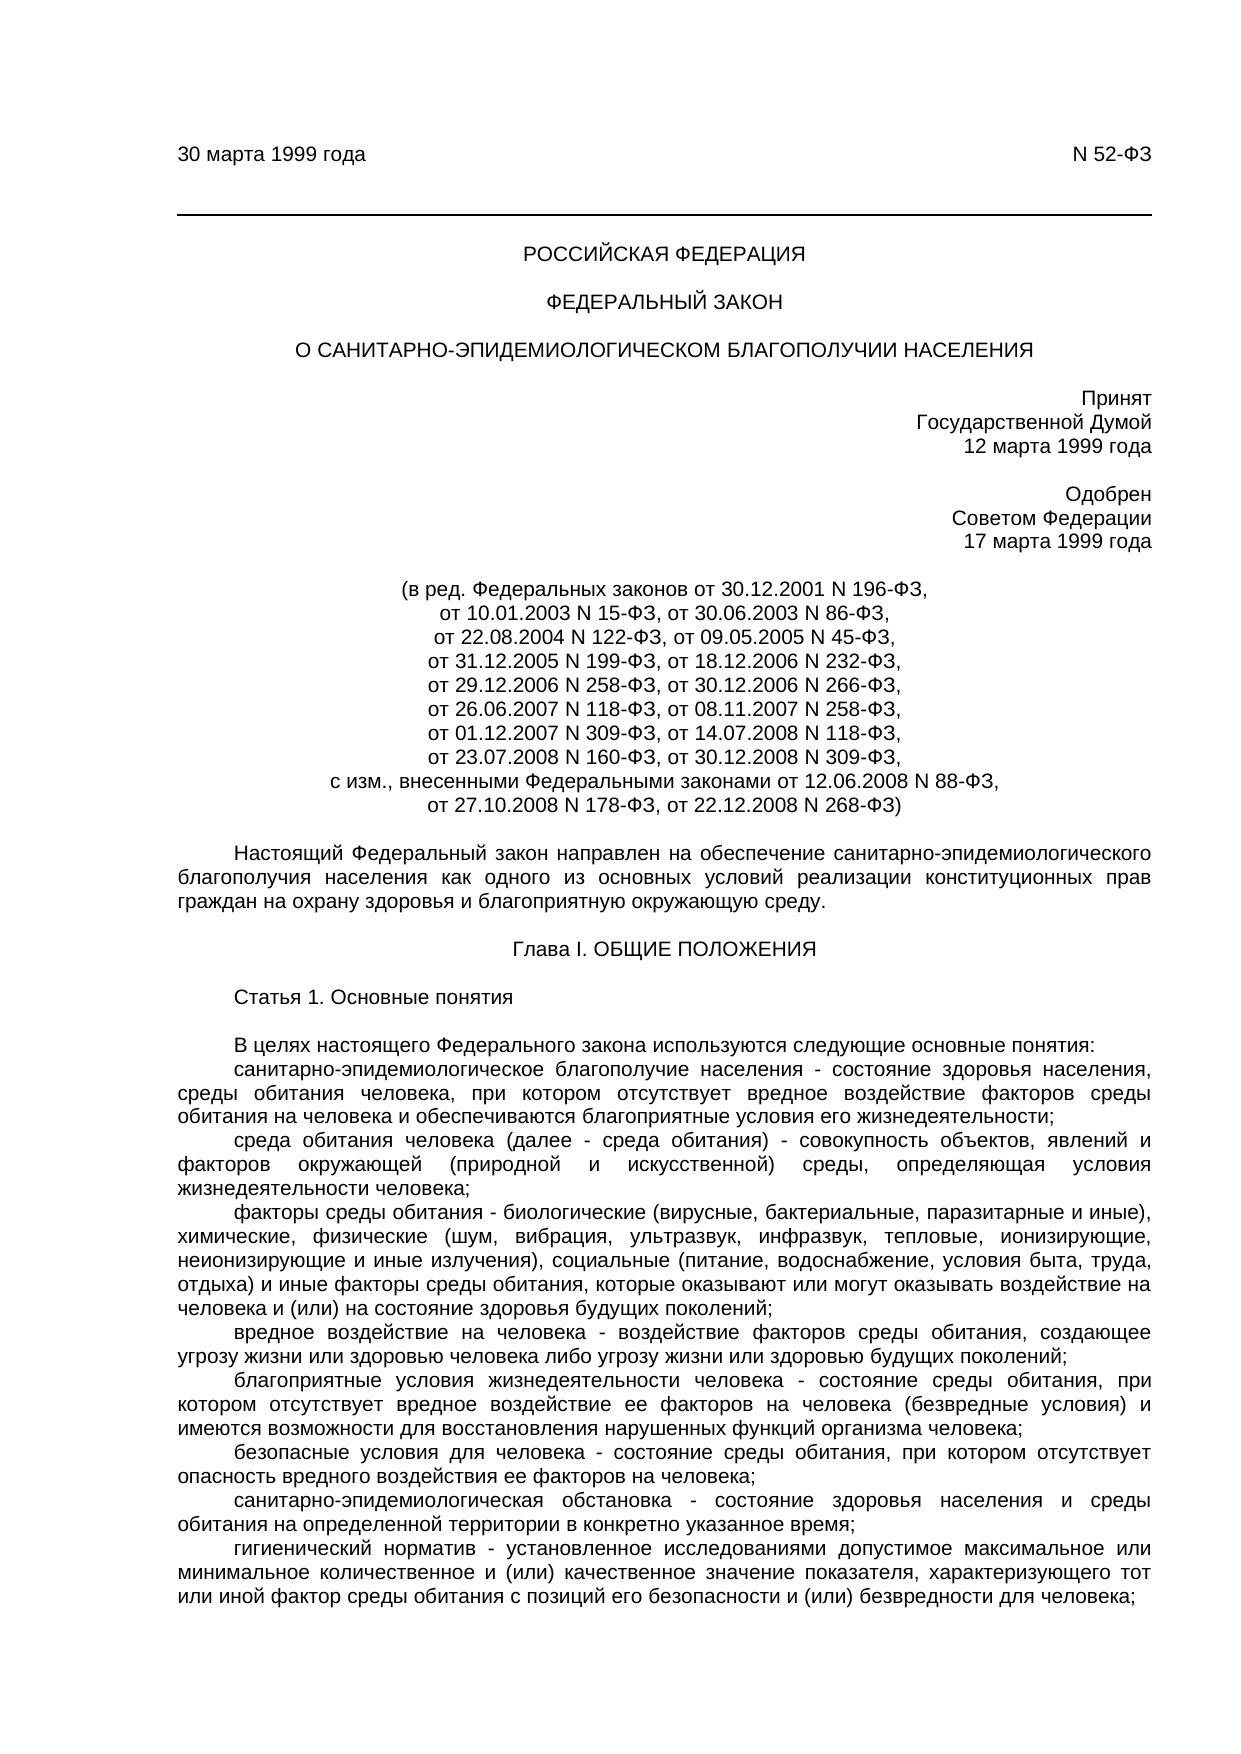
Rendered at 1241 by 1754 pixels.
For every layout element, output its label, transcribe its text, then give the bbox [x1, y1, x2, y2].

text Государственной Думой [177, 409, 1152, 433]
text от 10.01.2003 N 15-ФЗ, от 30.06.2003 N 86-ФЗ, [177, 601, 1152, 625]
text от 31.12.2005 N 199-ФЗ, от 18.12.2006 N 232-ФЗ, [177, 649, 1152, 673]
text благоприятные условия жизнедеятельности человека - состояние среды обитания, при котором отсутствует вредное воздействие ее факторов на человека (безвредные условия) и имеются возможности для восстановления нарушенных функций организма человека; [177, 1368, 1152, 1440]
text от 22.08.2004 N 122-ФЗ, от 09.05.2005 N 45-ФЗ, [177, 625, 1152, 649]
text 30 марта 1999 года N 52-ФЗ [177, 142, 1152, 214]
text Настоящий Федеральный закон направлен на обеспечение санитарно-эпидемиологического благополучия населения как одного из основных условий реализации конституционных прав граждан на охрану здоровья и благоприятную окружающую среду. [177, 841, 1152, 913]
text от 26.06.2007 N 118-ФЗ, от 08.11.2007 N 258-ФЗ, [177, 697, 1152, 721]
text 17 марта 1999 года [177, 529, 1152, 553]
text Принят [177, 386, 1152, 409]
text Советом Федерации [177, 505, 1152, 529]
text среда обитания человека (далее - среда обитания) - совокупность объектов, явлений и факторов окружающей (природной и искусственной) среды, определяющая условия жизнедеятельности человека; [177, 1128, 1152, 1200]
text Одобрен [177, 481, 1152, 505]
text факторы среды обитания - биологические (вирусные, бактериальные, паразитарные и иные), химические, физические (шум, вибрация, ультразвук, инфразвук, тепловые, ионизирующие, неионизирующие и иные излучения), социальные (питание, водоснабжение, условия быта, труда, отдыха) и иные факторы среды обитания, которые оказывают или могут оказывать воздействие на человека и (или) на состояние здоровья будущих поколений; [177, 1200, 1152, 1320]
text санитарно-эпидемиологическое благополучие населения - состояние здоровья населения, среды обитания человека, при котором отсутствует вредное воздействие факторов среды обитания на человека и обеспечиваются благоприятные условия его жизнедеятельности; [177, 1056, 1152, 1128]
text санитарно-эпидемиологическая обстановка - состояние здоровья населения и среды обитания на определенной территории в конкретно указанное время; [177, 1488, 1152, 1536]
text О САНИТАРНО-ЭПИДЕМИОЛОГИЧЕСКОМ БЛАГОПОЛУЧИИ НАСЕЛЕНИЯ [177, 338, 1152, 362]
text Статья 1. Основные понятия [177, 984, 1152, 1008]
text ФЕДЕРАЛЬНЫЙ ЗАКОН [177, 290, 1152, 314]
text 12 марта 1999 года [177, 433, 1152, 457]
text от 27.10.2008 N 178-ФЗ, от 22.12.2008 N 268-ФЗ) [177, 793, 1152, 817]
text РОССИЙСКАЯ ФЕДЕРАЦИЯ [177, 242, 1152, 266]
text от 29.12.2006 N 258-ФЗ, от 30.12.2006 N 266-ФЗ, [177, 673, 1152, 697]
text гигиенический норматив - установленное исследованиями допустимое максимальное или минимальное количественное и (или) качественное значение показателя, характеризующего тот или иной фактор среды обитания с позиций его безопасности и (или) безвредности для человека; [177, 1536, 1152, 1607]
text Глава I. ОБЩИЕ ПОЛОЖЕНИЯ [177, 937, 1152, 961]
text от 23.07.2008 N 160-ФЗ, от 30.12.2008 N 309-ФЗ, [177, 745, 1152, 769]
text безопасные условия для человека - состояние среды обитания, при котором отсутствует опасность вредного воздействия ее факторов на человека; [177, 1440, 1152, 1488]
text (в ред. Федеральных законов от 30.12.2001 N 196-ФЗ, [177, 577, 1152, 601]
text В целях настоящего Федерального закона используются следующие основные понятия: [177, 1032, 1152, 1056]
text с изм., внесенными Федеральными законами от 12.06.2008 N 88-ФЗ, [177, 769, 1152, 793]
text от 01.12.2007 N 309-ФЗ, от 14.07.2008 N 118-ФЗ, [177, 721, 1152, 745]
text вредное воздействие на человека - воздействие факторов среды обитания, создающее угрозу жизни или здоровью человека либо угрозу жизни или здоровью будущих поколений; [177, 1320, 1152, 1368]
